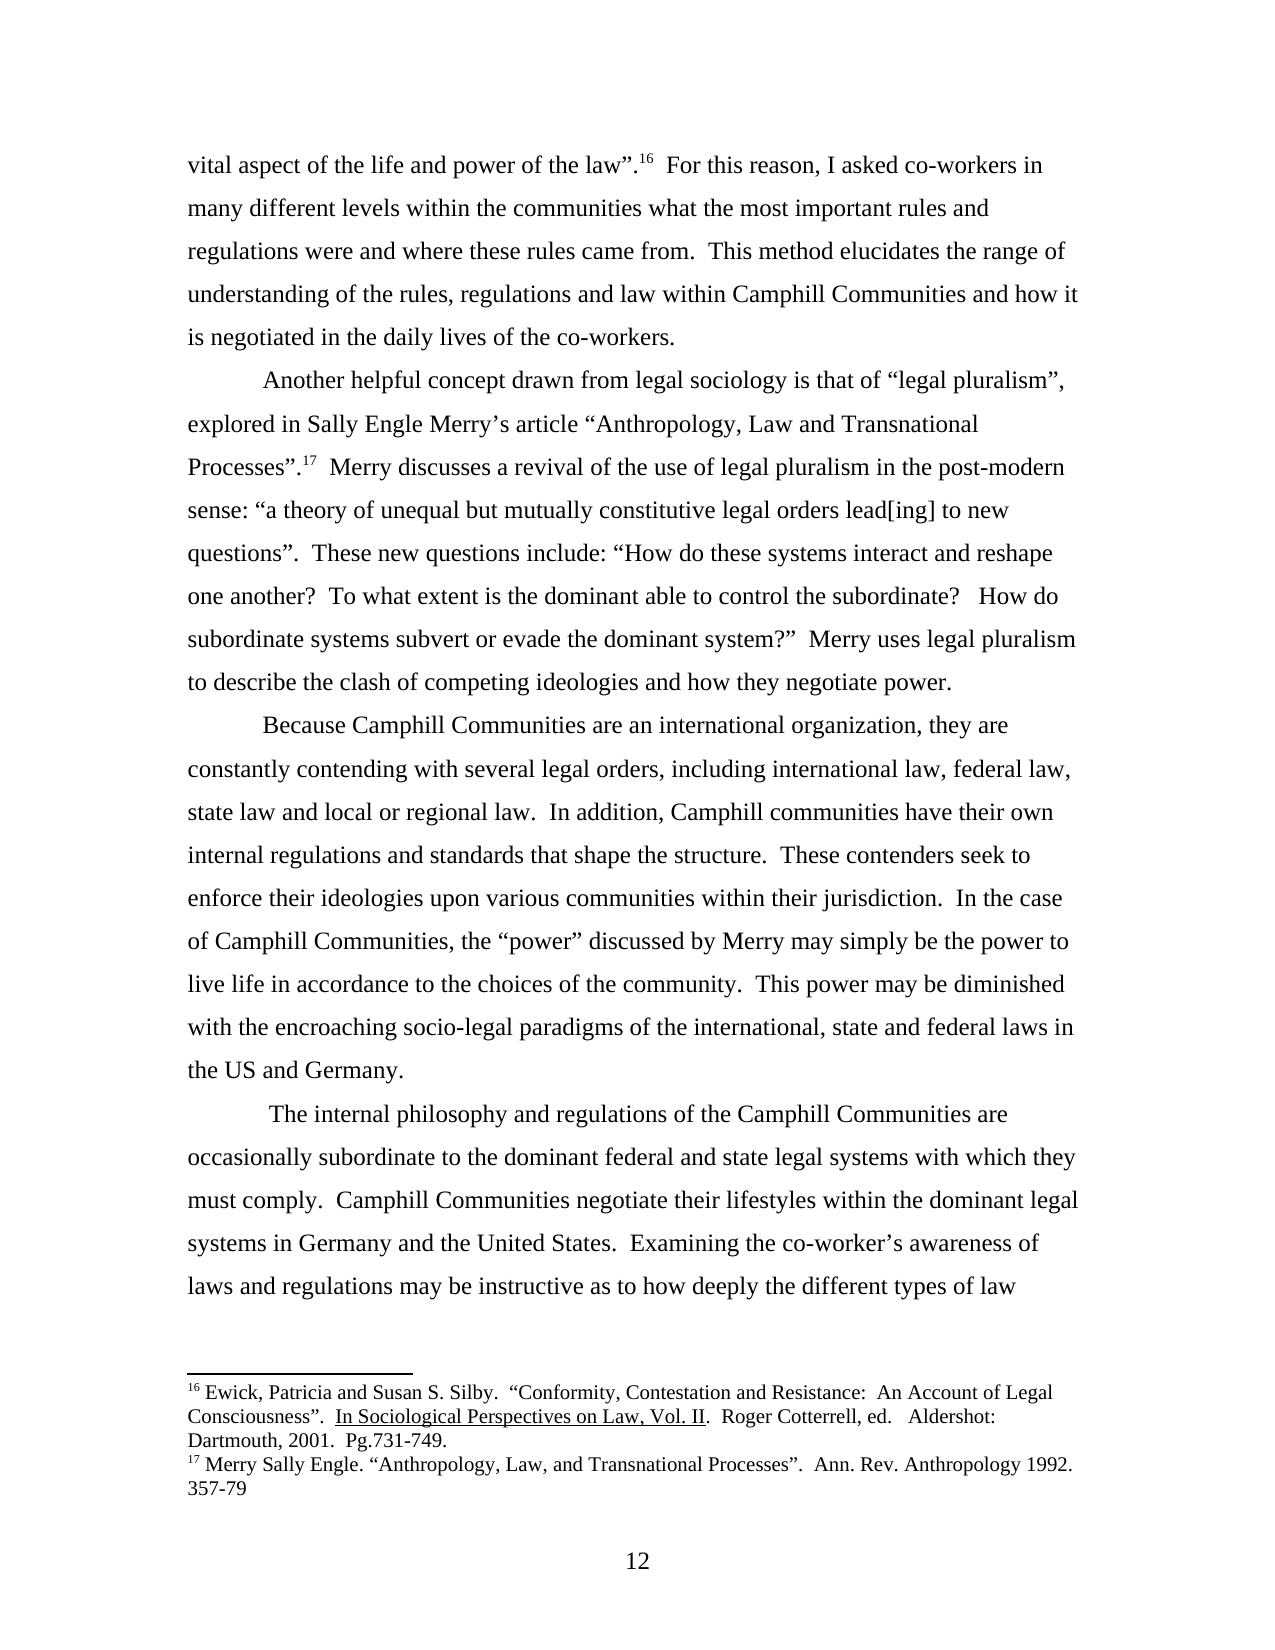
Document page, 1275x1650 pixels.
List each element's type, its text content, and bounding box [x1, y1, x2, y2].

text vital aspect of the life and power of the law”. For this reason, I asked co-workers in many different levels within the communities what the most important rules and regulations were and where these rules came from. This method elucidates the range of understanding of the rules, regulations and law within Camphill Communities and how it is negotiated in the daily lives of the co-workers. [187, 150, 1087, 351]
text Ewick, Patricia and Susan S. Silby. “Conformity, Contestation and Resistance: An Account of Legal Consciousness”. In Sociological Perspectives on Law, Vol. II. Roger Cotterrell, ed. Aldershot: Dartmouth, 2001. Pg.731-749. [187, 1380, 1087, 1452]
text Another helpful concept drawn from legal sociology is that of “legal pluralism”, explored in Sally Engle Merry’s article “Anthropology, Law and Transnational Processes”. Merry discusses a revival of the use of legal pluralism in the post-modern sense: “a theory of unequal but mutually constitutive legal orders lead[ing] to new questions”. These new questions include: “How do these systems interact and reshape one another? To what extent is the dominant able to control the subordinate? How do subordinate systems subvert or evade the dominant system?” Merry uses legal pluralism to describe the clash of competing ideologies and how they negotiate power. [187, 366, 1087, 696]
text The internal philosophy and regulations of the Camphill Communities are occasionally subordinate to the dominant federal and state legal systems with which they must comply. Camphill Communities negotiate their lifestyles within the dominant legal systems in Germany and the United States. Examining the co-worker’s awareness of laws and regulations may be instructive as to how deeply the different types of law [187, 1099, 1087, 1300]
text Merry Sally Engle. “Anthropology, Law, and Transnational Processes”. Ann. Rev. Anthropology 1992. 357-79 [187, 1452, 1087, 1500]
text Because Camphill Communities are an international organization, they are constantly contending with several legal orders, including international law, federal law, state law and local or regional law. In addition, Camphill communities have their own internal regulations and standards that shape the structure. These contenders seek to enforce their ideologies upon various communities within their jurisdiction. In the case of Camphill Communities, the “power” discussed by Merry may simply be the power to live life in accordance to the choices of the community. This power may be diminished with the encroaching socio-legal paradigms of the international, state and federal laws in the US and Germany. [187, 711, 1087, 1084]
